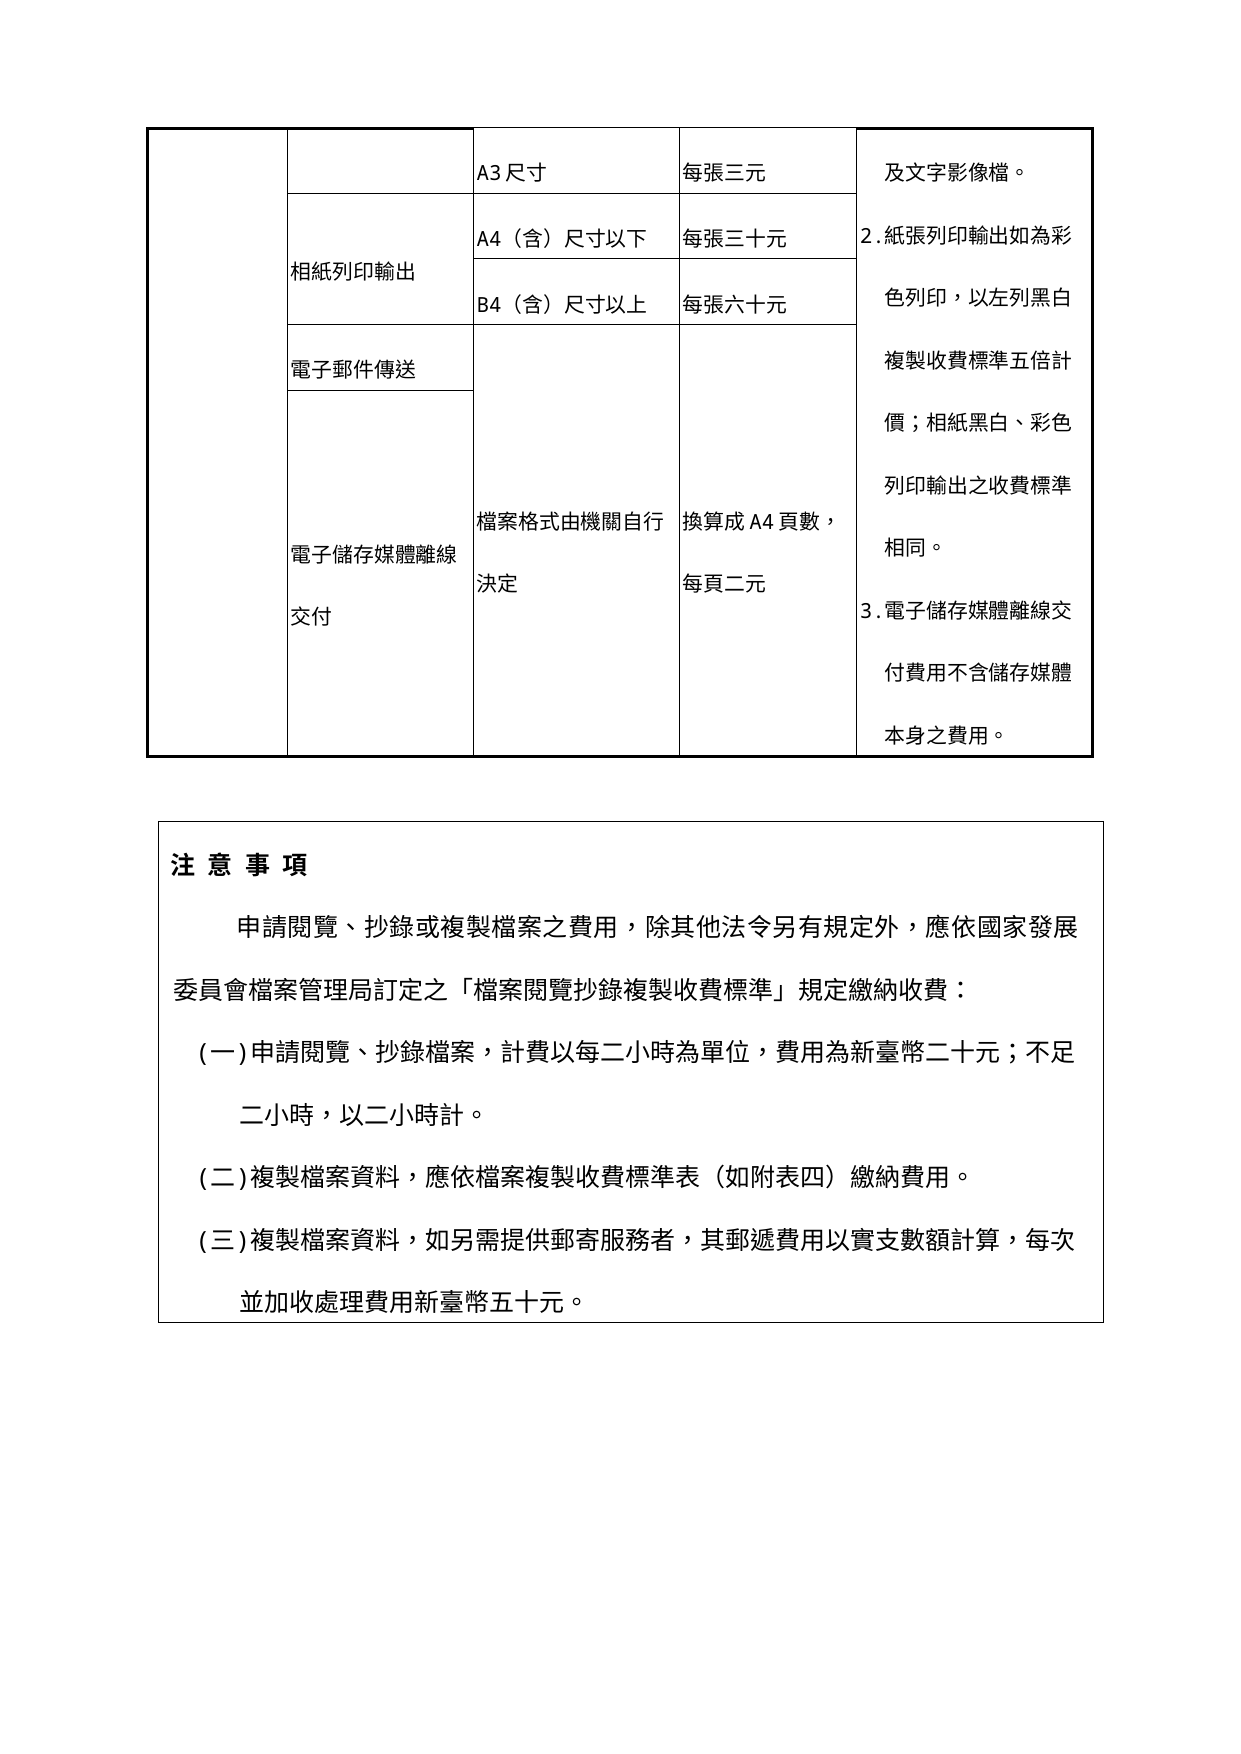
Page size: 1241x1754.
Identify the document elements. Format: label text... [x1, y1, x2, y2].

table_cell 檔案格式由機關自行決定 [474, 325, 679, 755]
table_cell 及文字影像檔。 2.紙張列印輸出如為彩色列印，以左列黑白複製收費標準五倍計價；相紙黑白、彩色列印輸出之收費標準相同。 3.電子儲存媒體離線交付費用不含儲存媒體本身之費用。 [857, 130, 1091, 755]
table_header 注 意 事 項 申請閱覽、抄錄或複製檔案之費用，除其他法令另有規定外，應依國家發展委員會檔案管理局訂定之「檔案閱覽抄錄複製收費標準」規定繳納收費： (一)申請閱覽、抄錄檔案，計費以每二小時為單位，費用為新臺幣二十元；不足二小時，以二小時計。 (二)複製檔案資料，應依檔案複製收費標準表（如附表四）繳納費用。 (三)複製檔案資料，如另需提供郵寄服務者，其郵遞費用以實支數額計算，每次並加收處理費用新臺幣五十元。 [159, 822, 1103, 1322]
table_cell 每張三十元 [680, 194, 856, 258]
table_cell [288, 130, 473, 193]
table_cell [149, 130, 287, 755]
table_cell A3尺寸 [474, 128, 679, 193]
table_cell 相紙列印輸出 [288, 194, 473, 324]
table_cell B4（含）尺寸以上 [474, 259, 679, 324]
table_cell A4（含）尺寸以下 [474, 194, 679, 258]
table_cell 電子儲存媒體離線交付 [288, 391, 473, 755]
table_cell 每張三元 [680, 128, 856, 193]
table_cell 換算成A4頁數，每頁二元 [680, 325, 856, 755]
table_cell 每張六十元 [680, 259, 856, 324]
table_cell 電子郵件傳送 [288, 325, 473, 389]
